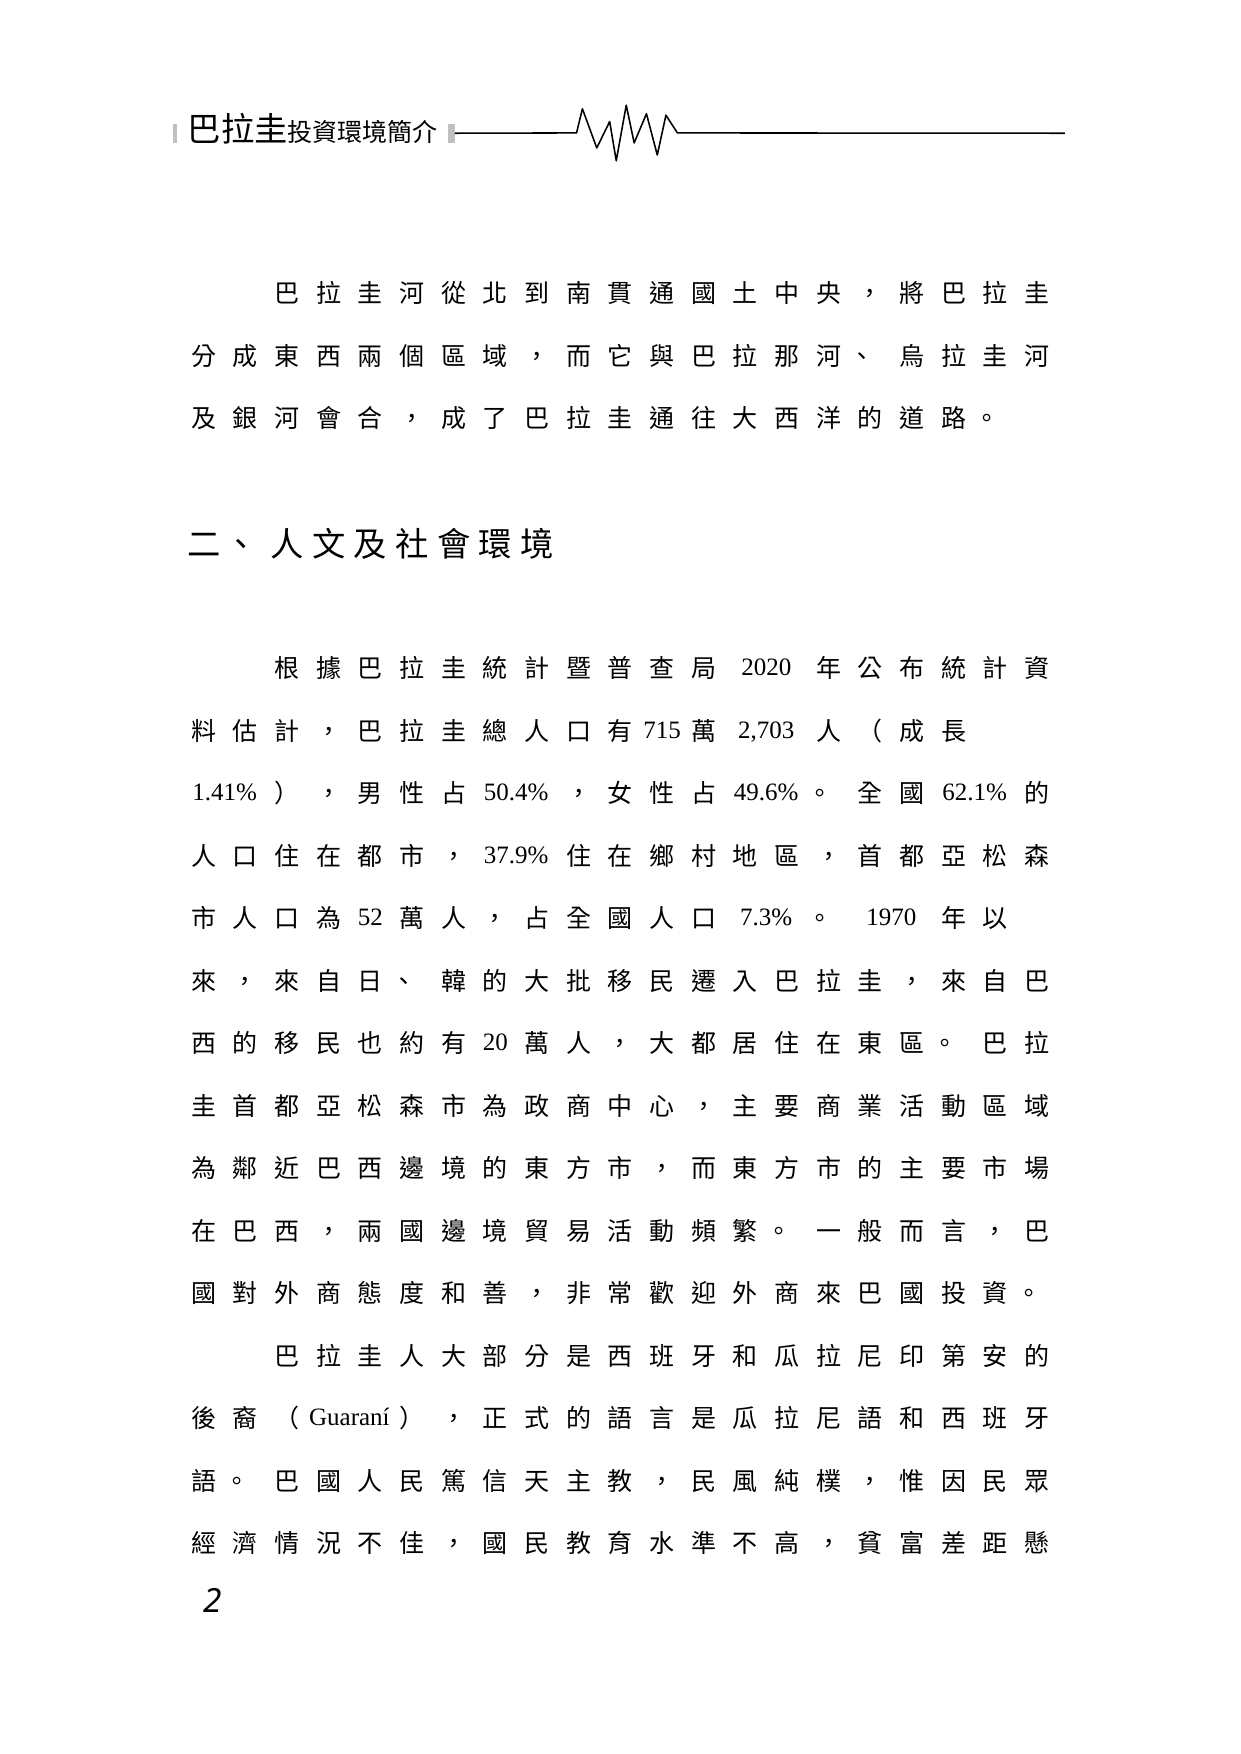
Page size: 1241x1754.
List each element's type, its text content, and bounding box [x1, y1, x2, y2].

text 巴拉圭河從北到南貫通國土中央，將巴拉圭分成東西兩個區域，而它與巴拉那河、烏拉圭河及銀河會合，成了巴拉圭通往大西洋的道路。 [183, 250, 1058, 438]
text 二、人文及社會環境 [183, 500, 1058, 563]
text 根據巴拉圭統計暨普查局2020年公布統計資料估計，巴拉圭總人口有715萬2,703人（成長1.41%），男性占50.4%，女性占49.6%。全國62.1%的人口住在都市，37.9%住在鄉村地區，首都亞松森市人口為52萬人，占全國人口7.3%。1970年以來，來自日、韓的大批移民遷入巴拉圭，來自巴西的移民也約有20萬人，大都居住在東區。巴拉圭首都亞松森市為政商中心，主要商業活動區域為鄰近巴西邊境的東方市，而東方市的主要市場在巴西，兩國邊境貿易活動頻繁。一般而言，巴國對外商態度和善，非常歡迎外商來巴國投資。 [183, 625, 1058, 1313]
text 巴拉圭人大部分是西班牙和瓜拉尼印第安的後裔（Guaraní），正式的語言是瓜拉尼語和西班牙語。巴國人民篤信天主教，民風純樸，惟因民眾經濟情況不佳，國民教育水準不高，貧富差距懸 [183, 1313, 1058, 1563]
